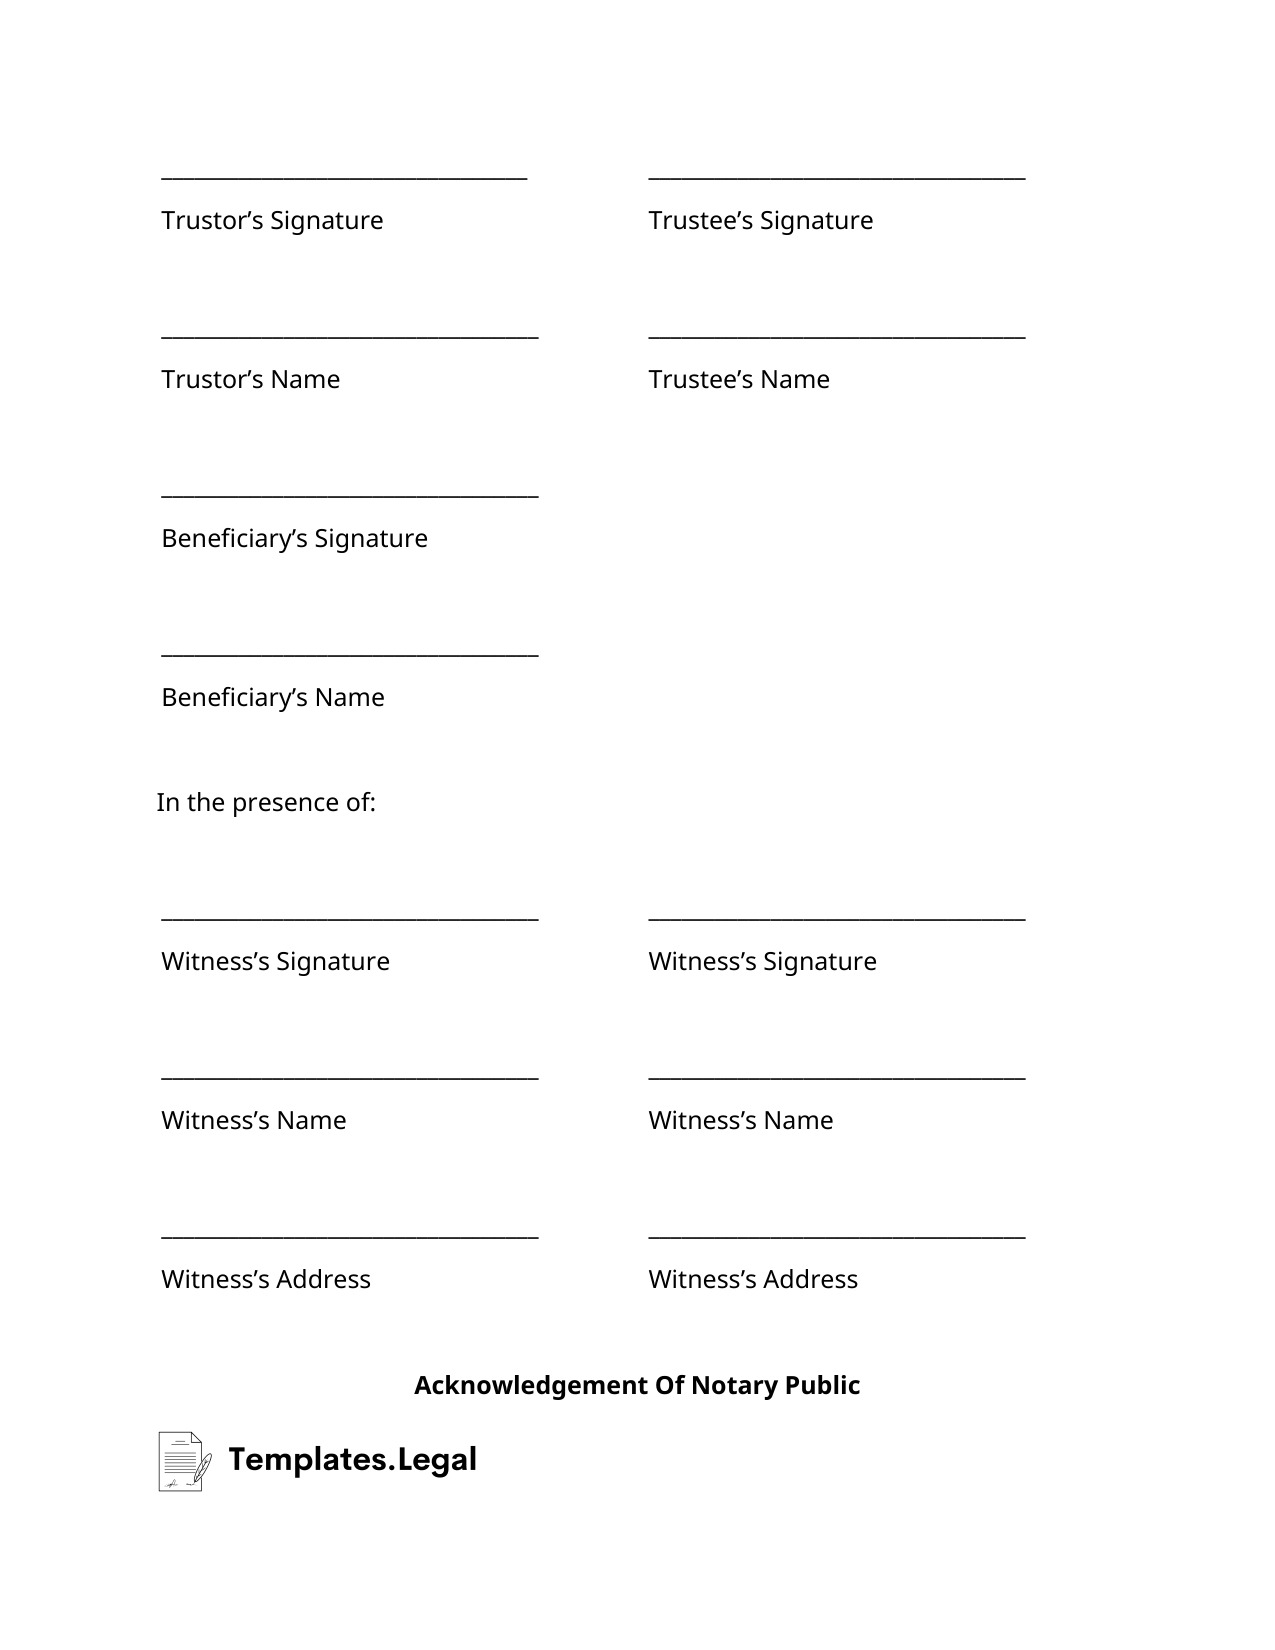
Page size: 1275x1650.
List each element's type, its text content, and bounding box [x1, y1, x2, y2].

table_header [1124, 150, 1275, 256]
table_header __________________________________ Beneficiary’s Signature [150, 468, 1275, 573]
table_cell __________________________________ Witness’s Name [150, 1050, 637, 1208]
list Acknowledgement Of Notary Public [150, 1367, 1125, 1401]
table_cell __________________________________ Beneficiary’s Name [150, 573, 1275, 732]
table_cell __________________________________ Trustor’s Name [150, 256, 637, 414]
list In the presence of: [150, 785, 1125, 819]
table_cell __________________________________ Witness’s Address [637, 1209, 1124, 1314]
table_cell [1124, 256, 1275, 414]
table_header __________________________________ Trustee’s Signature [637, 150, 1124, 256]
table_header __________________________________ Witness’s Signature [637, 891, 1124, 1050]
table_header _________________________________ Trustor’s Signature [150, 150, 637, 256]
table_header __________________________________ Witness’s Signature [150, 891, 637, 1050]
table_cell __________________________________ Witness’s Name [637, 1050, 1124, 1208]
table_cell __________________________________ Trustee’s Name [637, 256, 1124, 414]
table_cell __________________________________ Witness’s Address [150, 1209, 637, 1314]
